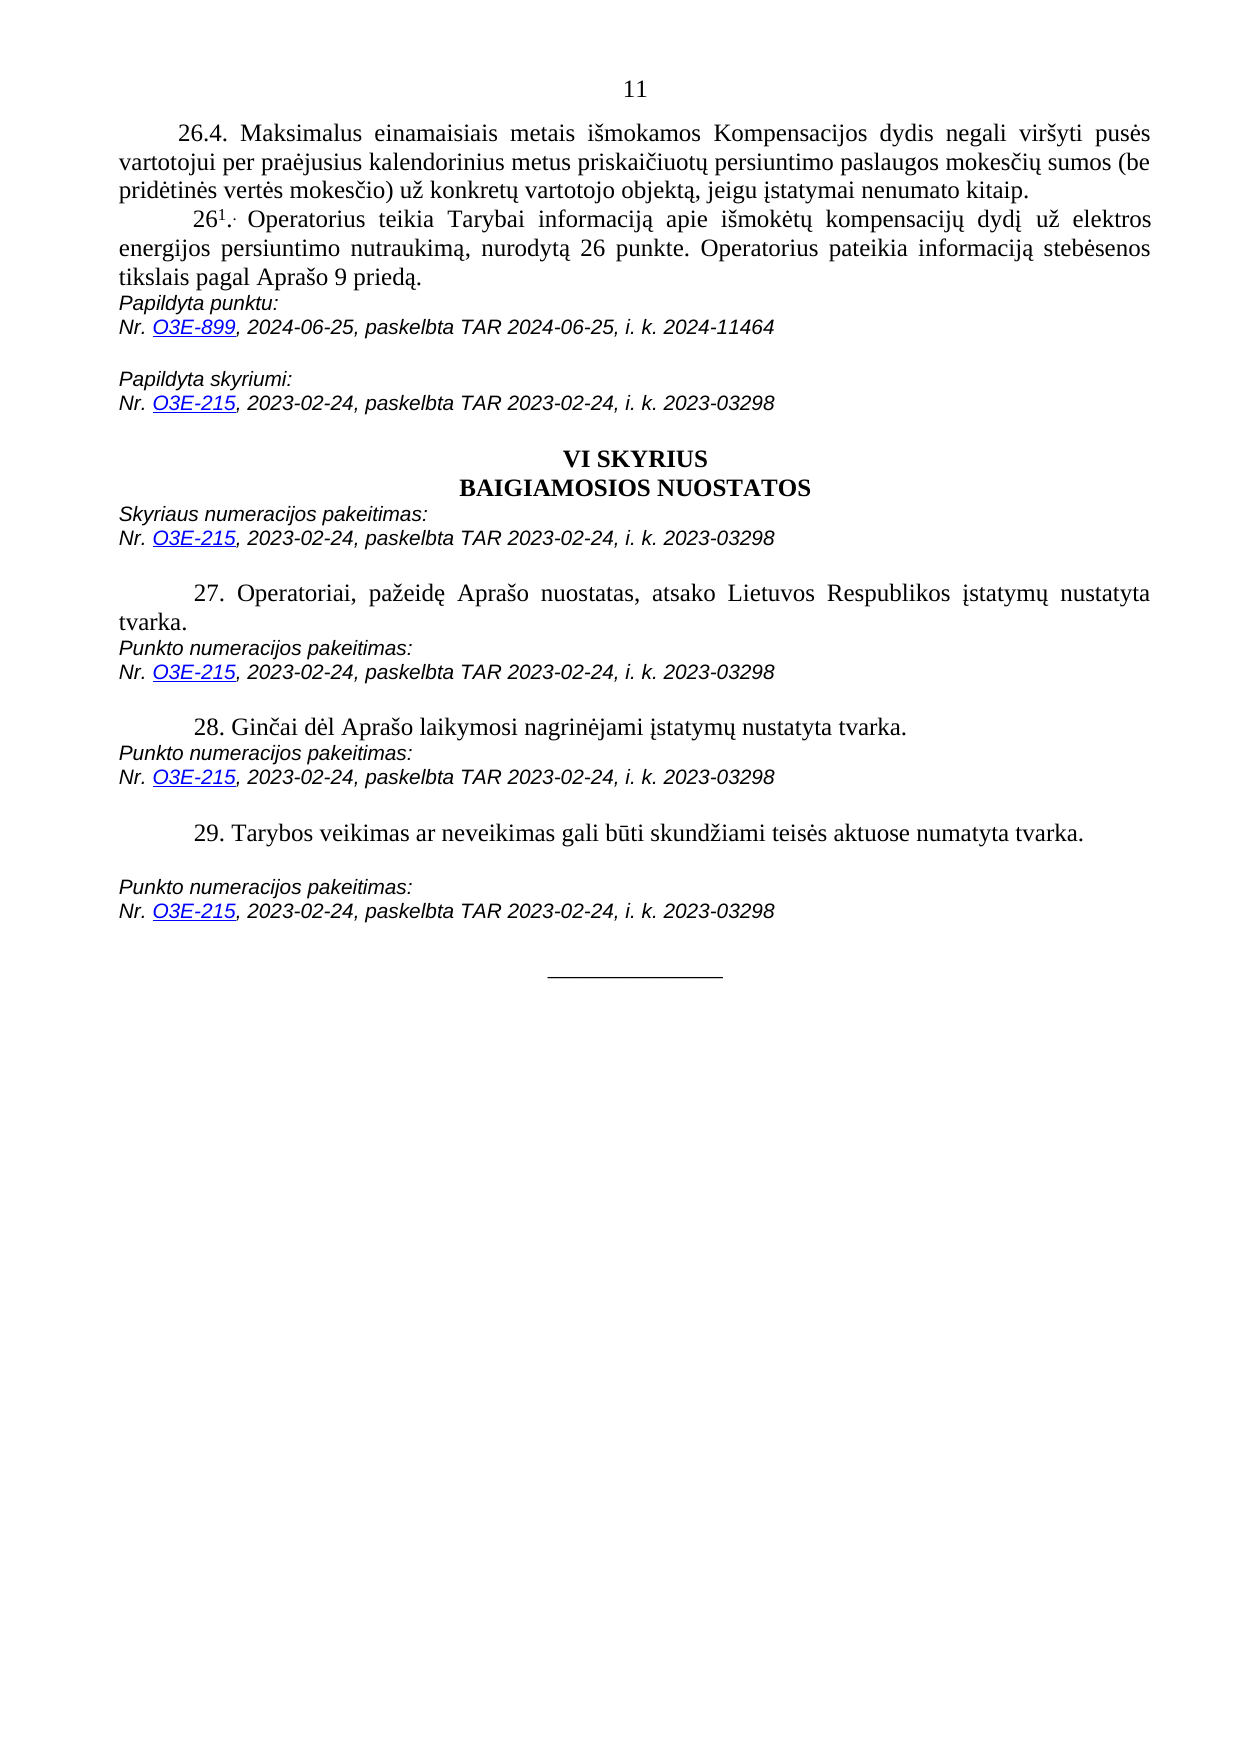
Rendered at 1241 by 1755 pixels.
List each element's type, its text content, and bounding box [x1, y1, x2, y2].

text 26.4. Maksimalus einamaisiais metais išmokamos Kompensacijos dydis negali viršyti pusės vartotojui per praėjusius kalendorinius metus priskaičiuotų persiuntimo paslaugos mokesčių sumos (be pridėtinės vertės mokesčio) už konkretų vartotojo objektą, jeigu įstatymai nenumato kitaip. [119, 118, 1152, 204]
text Papildyta skyriumi: [119, 367, 1152, 391]
text Punkto numeracijos pakeitimas: [119, 636, 1152, 659]
text 29. Tarybos veikimas ar neveikimas gali būti skundžiami teisės aktuose numatyta tvarka. [119, 818, 1152, 846]
text 261.. Operatorius teikia Tarybai informaciją apie išmokėtų kompensacijų dydį už elektros energijos persiuntimo nutraukimą, nurodytą 26 punkte. Operatorius pateikia informaciją stebėsenos tikslais pagal Aprašo 9 priedą. [119, 204, 1152, 291]
text 27. Operatoriai, pažeidę Aprašo nuostatas, atsako Lietuvos Respublikos įstatymų nustatyta tvarka. [119, 578, 1152, 636]
text Nr. O3E-215, 2023-02-24, paskelbta TAR 2023-02-24, i. k. 2023-03298 [119, 659, 1152, 683]
text Punkto numeracijos pakeitimas: [119, 741, 1152, 765]
text Nr. O3E-215, 2023-02-24, paskelbta TAR 2023-02-24, i. k. 2023-03298 [119, 765, 1152, 789]
text Skyriaus numeracijos pakeitimas: [119, 501, 1152, 525]
text Punkto numeracijos pakeitimas: [119, 875, 1152, 899]
text BAIGIAMOSIOS NUOSTATOS [119, 473, 1152, 501]
text Nr. O3E-215, 2023-02-24, paskelbta TAR 2023-02-24, i. k. 2023-03298 [119, 899, 1152, 923]
text Nr. O3E-215, 2023-02-24, paskelbta TAR 2023-02-24, i. k. 2023-03298 [119, 525, 1152, 549]
text Nr. O3E-215, 2023-02-24, paskelbta TAR 2023-02-24, i. k. 2023-03298 [119, 391, 1152, 415]
text VI SKYRIUS [119, 444, 1152, 473]
text Nr. O3E-899, 2024-06-25, paskelbta TAR 2024-06-25, i. k. 2024-11464 [119, 314, 1152, 338]
text Papildyta punktu: [119, 291, 1152, 314]
text 28. Ginčai dėl Aprašo laikymosi nagrinėjami įstatymų nustatyta tvarka. [119, 712, 1152, 741]
text ______________ [119, 952, 1152, 981]
